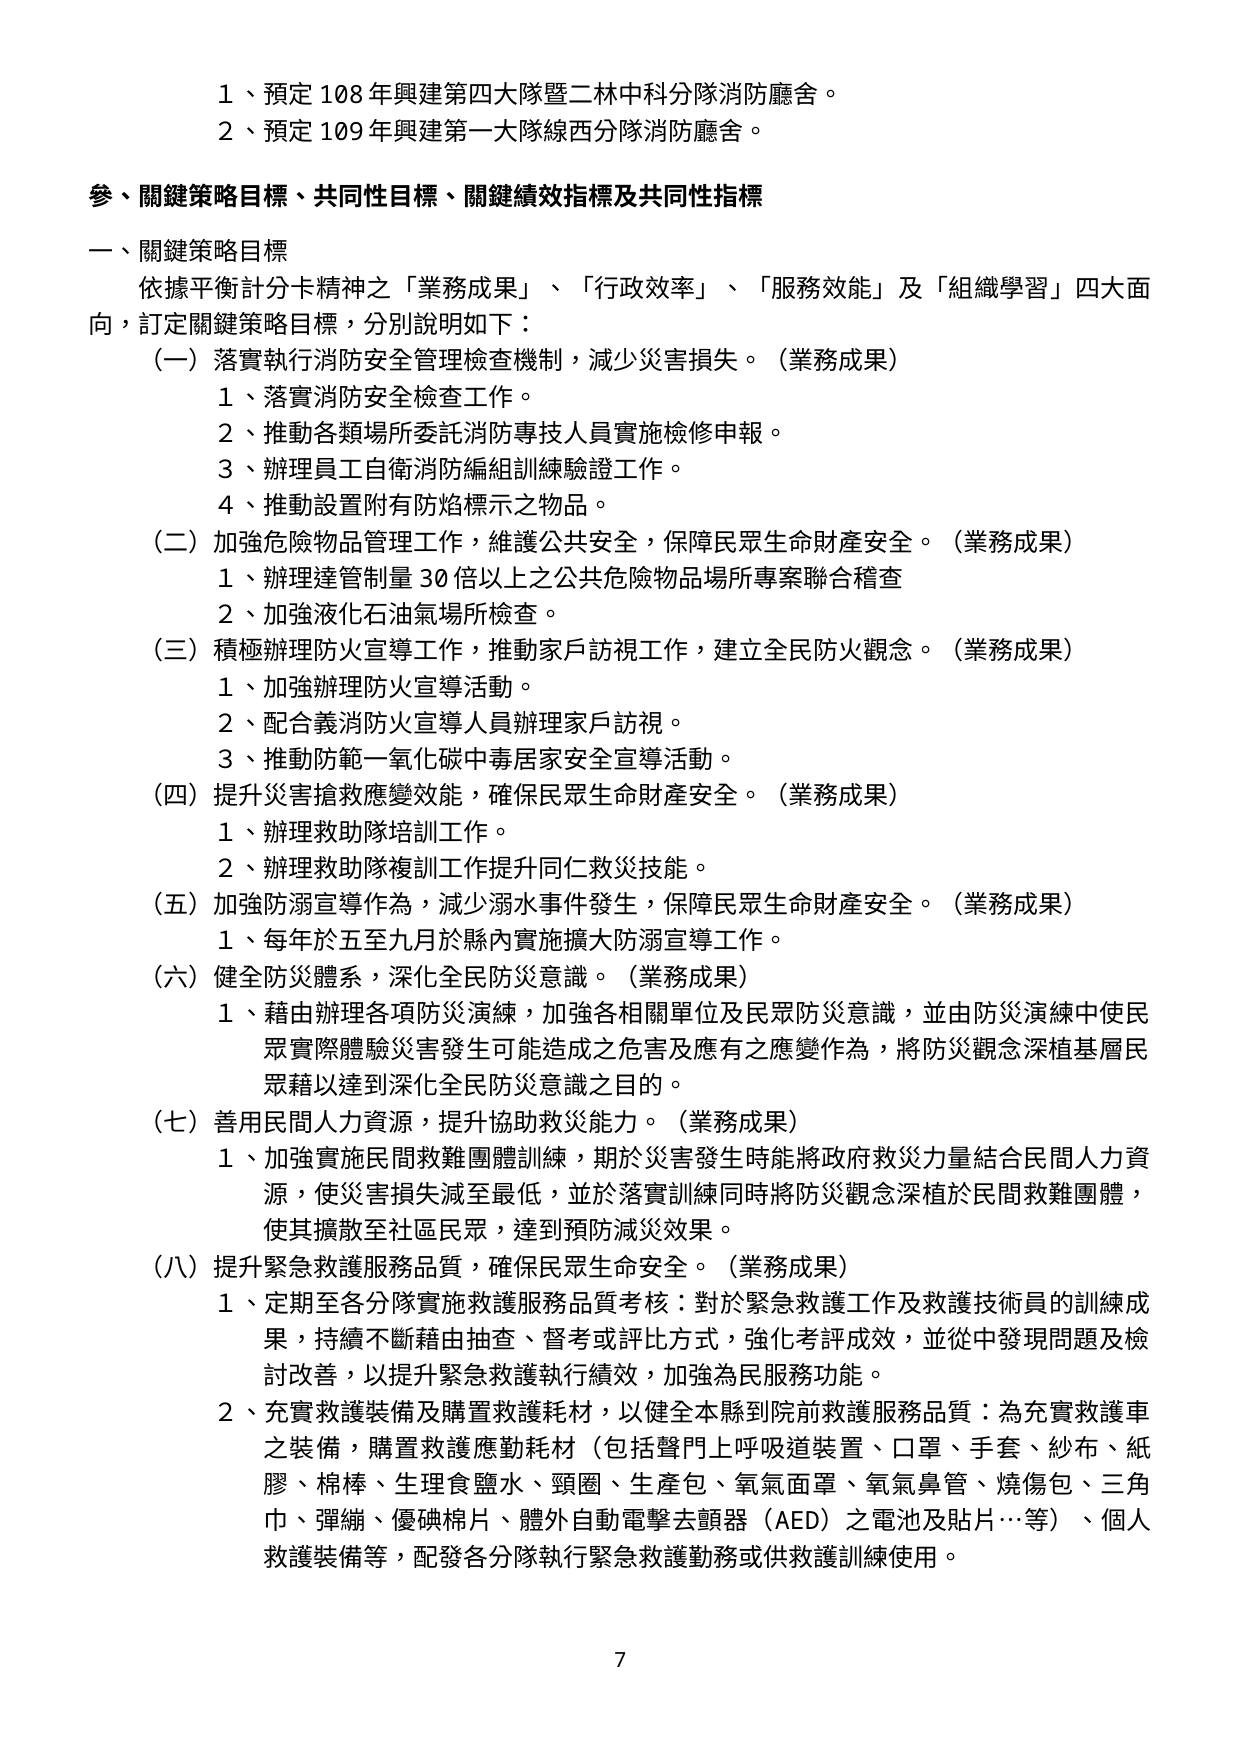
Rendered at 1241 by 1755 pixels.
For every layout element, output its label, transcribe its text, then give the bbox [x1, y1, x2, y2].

text （七）善用民間人力資源，提升協助救災能力。（業務成果） [139, 1102, 1152, 1138]
text （一）落實執行消防安全管理檢查機制，減少災害損失。（業務成果） [139, 341, 1152, 377]
text ２、辦理救助隊複訓工作提升同仁救災技能。 [214, 848, 1152, 884]
text 參、關鍵策略目標、共同性目標、關鍵績效指標及共同性指標 [89, 172, 1152, 214]
text 依據平衡計分卡精神之「業務成果」、「行政效率」、「服務效能」及「組織學習」四大面向，訂定關鍵策略目標，分別說明如下： [89, 268, 1152, 341]
text ２、加強液化石油氣場所檢查。 [214, 594, 1152, 631]
text １、每年於五至九月於縣內實施擴大防溺宣導工作。 [214, 921, 1152, 957]
text ４、推動設置附有防焰標示之物品。 [214, 486, 1152, 522]
text （三）積極辦理防火宣導工作，推動家戶訪視工作，建立全民防火觀念。（業務成果） [139, 631, 1152, 667]
text ２、預定109年興建第一大隊線西分隊消防廳舍。 [214, 111, 1152, 147]
text １、落實消防安全檢查工作。 [214, 377, 1152, 413]
text １、辦理達管制量30倍以上之公共危險物品場所專案聯合稽查 [214, 558, 1152, 594]
text １、辦理救助隊培訓工作。 [214, 812, 1152, 848]
text （八）提升緊急救護服務品質，確保民眾生命安全。（業務成果） [139, 1247, 1152, 1283]
text １、預定108年興建第四大隊暨二林中科分隊消防廳舍。 [214, 75, 1152, 111]
text ２、推動各類場所委託消防專技人員實施檢修申報。 [214, 413, 1152, 449]
text （二）加強危險物品管理工作，維護公共安全，保障民眾生命財產安全。（業務成果） [139, 522, 1152, 558]
text ３、辦理員工自衛消防編組訓練驗證工作。 [214, 449, 1152, 486]
text ３、推動防範一氧化碳中毒居家安全宣導活動。 [214, 739, 1152, 776]
text ２、充實救護裝備及購置救護耗材，以健全本縣到院前救護服務品質：為充實救護車之裝備，購置救護應勤耗材（包括聲門上呼吸道裝置、口罩、手套、紗布、紙膠、棉棒、生理食鹽水、頸圈、生產包、氧氣面罩、氧氣鼻管、燒傷包、三角巾、彈繃、優碘棉片、體外自動電擊去顫器（AED）之電池及貼片…等）、個人救護裝備等，配發各分隊執行緊急救護勤務或供救護訓練使用。 [214, 1392, 1152, 1573]
text （六）健全防災體系，深化全民防災意識。（業務成果） [139, 957, 1152, 993]
text （四）提升災害搶救應變效能，確保民眾生命財產安全。（業務成果） [139, 776, 1152, 812]
text １、加強實施民間救難團體訓練，期於災害發生時能將政府救災力量結合民間人力資源，使災害損失減至最低，並於落實訓練同時將防災觀念深植於民間救難團體，使其擴散至社區民眾，達到預防減災效果。 [214, 1138, 1152, 1247]
text 一、關鍵策略目標 [89, 227, 1152, 268]
text １、藉由辦理各項防災演練，加強各相關單位及民眾防災意識，並由防災演練中使民眾實際體驗災害發生可能造成之危害及應有之應變作為，將防災觀念深植基層民眾藉以達到深化全民防災意識之目的。 [214, 993, 1152, 1102]
text １、加強辦理防火宣導活動。 [214, 667, 1152, 703]
text ２、配合義消防火宣導人員辦理家戶訪視。 [214, 703, 1152, 739]
text （五）加強防溺宣導作為，減少溺水事件發生，保障民眾生命財產安全。（業務成果） [139, 884, 1152, 921]
text １、定期至各分隊實施救護服務品質考核：對於緊急救護工作及救護技術員的訓練成果，持續不斷藉由抽查、督考或評比方式，強化考評成效，並從中發現問題及檢討改善，以提升緊急救護執行績效，加強為民服務功能。 [214, 1283, 1152, 1392]
